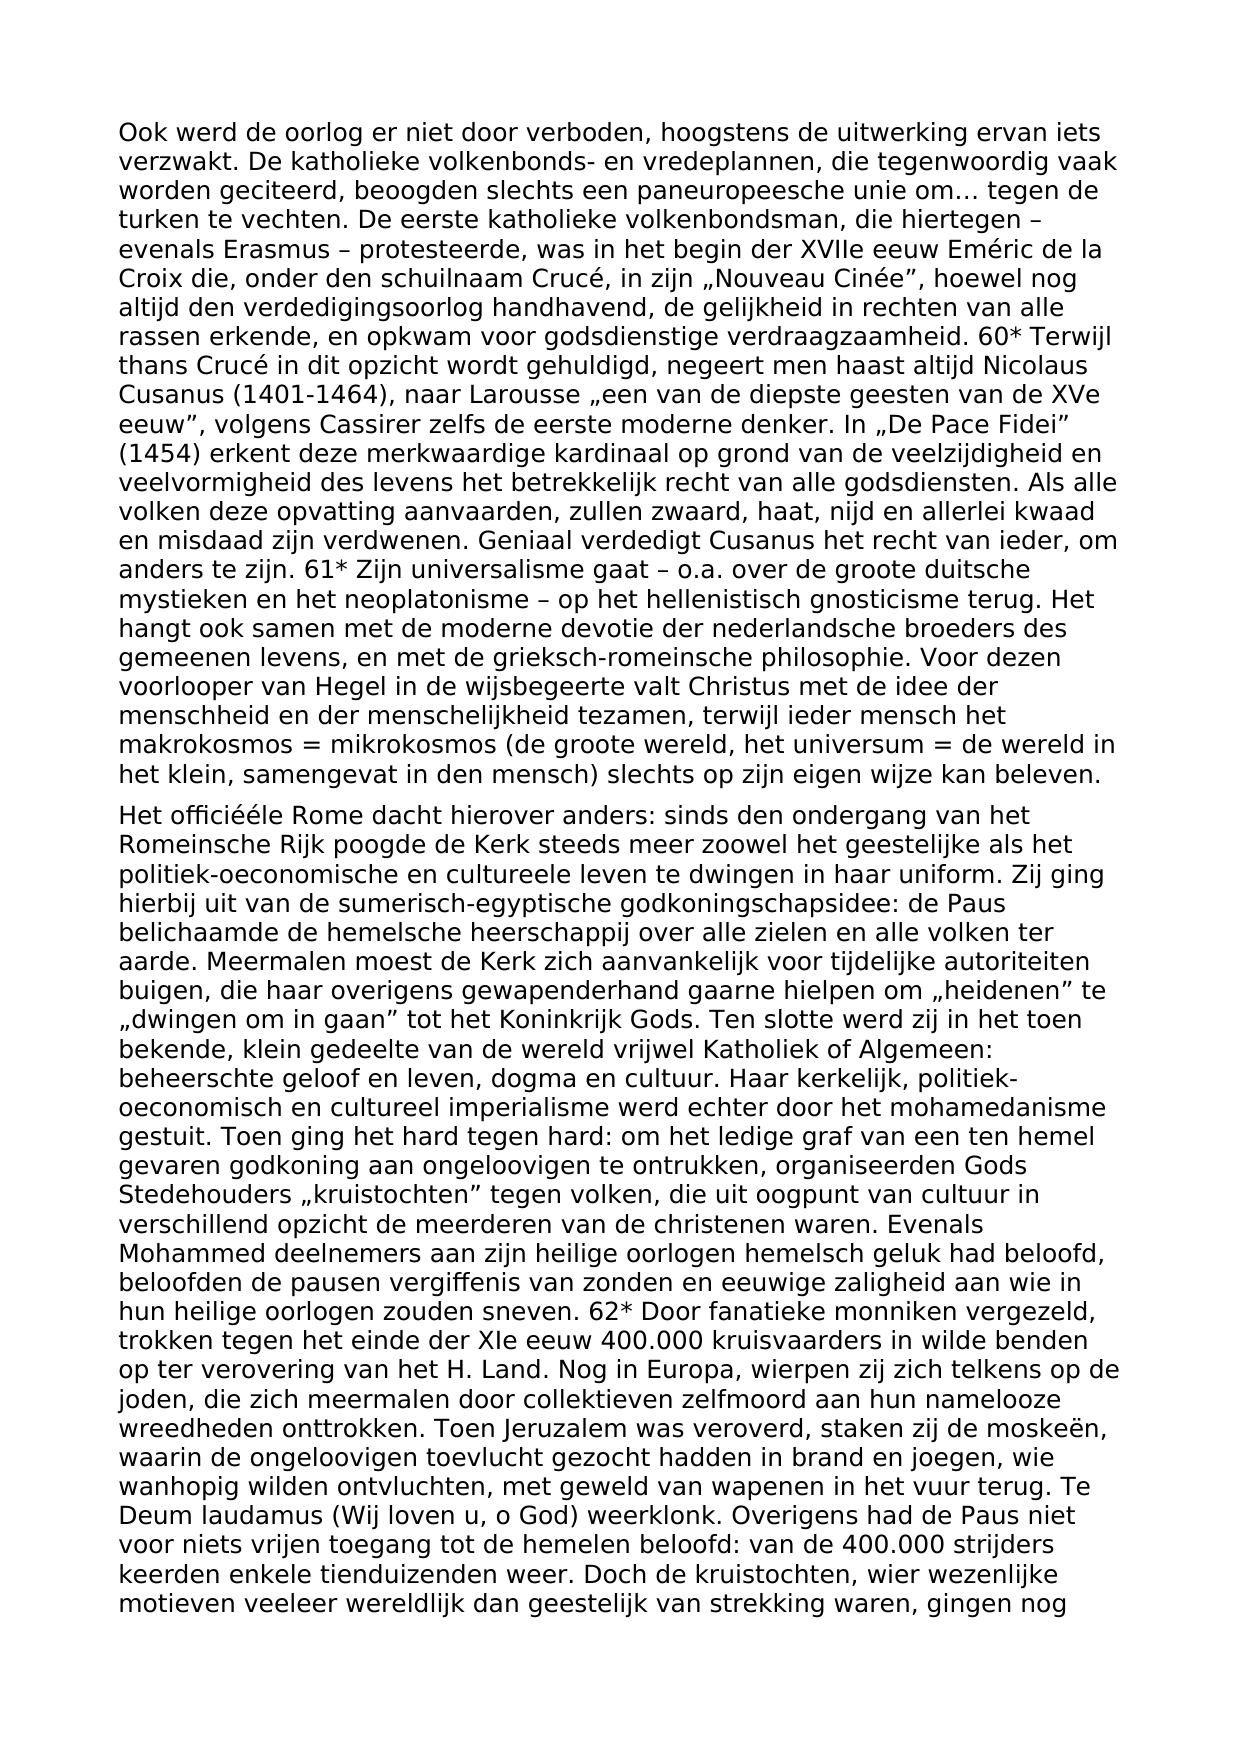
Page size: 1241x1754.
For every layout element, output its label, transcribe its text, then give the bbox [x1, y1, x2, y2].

text Het officiééle Rome dacht hierover anders: sinds den ondergang van het Romeinsche Rijk poogde de Kerk steeds meer zoowel het geestelijke als het politiek-oeconomische en cultureele leven te dwingen in haar uniform. Zij ging hierbij uit van de sumerisch-egyptische godkoningschapsidee: de Paus belichaamde de hemelsche heerschappij over alle zielen en alle volken ter aarde. Meermalen moest de Kerk zich aanvankelijk voor tijdelijke autoriteiten buigen, die haar overigens gewapenderhand gaarne hielpen om „heidenen” te „dwingen om in gaan” tot het Koninkrijk Gods. Ten slotte werd zij in het toen bekende, klein gedeelte van de wereld vrijwel Katholiek of Algemeen: beheerschte geloof en leven, dogma en cultuur. Haar kerkelijk, politiek-oeconomisch en cultureel imperialisme werd echter door het mohamedanisme gestuit. Toen ging het hard tegen hard: om het ledige graf van een ten hemel gevaren godkoning aan ongeloovigen te ontrukken, organiseerden Gods Stedehouders „kruistochten” tegen volken, die uit oogpunt van cultuur in verschillend opzicht de meerderen van de christenen waren. Evenals Mohammed deelnemers aan zijn heilige oorlogen hemelsch geluk had beloofd, beloofden de pausen vergiffenis van zonden en eeuwige zaligheid aan wie in hun heilige oorlogen zouden sneven. 62* Door fanatieke monniken vergezeld, trokken tegen het einde der XIe eeuw 400.000 kruisvaarders in wilde benden op ter verovering van het H. Land. Nog in Europa, wierpen zij zich telkens op de joden, die zich meermalen door collektieven zelfmoord aan hun namelooze wreedheden onttrokken. Toen Jeruzalem was veroverd, staken zij de moskeën, waarin de ongeloovigen toevlucht gezocht hadden in brand en joegen, wie wanhopig wilden ontvluchten, met geweld van wapenen in het vuur terug. Te Deum laudamus (Wij loven u, o God) weerklonk. Overigens had de Paus niet voor niets vrijen toegang tot de hemelen beloofd: van de 400.000 strijders keerden enkele tienduizenden weer. Doch de kruistochten, wier wezenlijke motieven veeleer wereldlijk dan geestelijk van strekking waren, gingen nog [118, 801, 1122, 1618]
text Ook werd de oorlog er niet door verboden, hoogstens de uitwerking ervan iets verzwakt. De katholieke volkenbonds- en vredeplannen, die tegenwoordig vaak worden geciteerd, beoogden slechts een paneuropeesche unie om… tegen de turken te vechten. De eerste katholieke volkenbondsman, die hiertegen – evenals Erasmus – protesteerde, was in het begin der XVIIe eeuw Eméric de la Croix die, onder den schuilnaam Crucé, in zijn „Nouveau Cinée”, hoewel nog altijd den verdedigingsoorlog handhavend, de gelijkheid in rechten van alle rassen erkende, en opkwam voor godsdienstige verdraagzaamheid. 60* Terwijl thans Crucé in dit opzicht wordt gehuldigd, negeert men haast altijd Nicolaus Cusanus (1401-1464), naar Larousse „een van de diepste geesten van de XVe eeuw”, volgens Cassirer zelfs de eerste moderne denker. In „De Pace Fidei” (1454) erkent deze merkwaardige kardinaal op grond van de veelzijdigheid en veelvormigheid des levens het betrekkelijk recht van alle godsdiensten. Als alle volken deze opvatting aanvaarden, zullen zwaard, haat, nijd en allerlei kwaad en misdaad zijn verdwenen. Geniaal verdedigt Cusanus het recht van ieder, om anders te zijn. 61* Zijn universalisme gaat – o.a. over de groote duitsche mystieken en het neoplatonisme – op het hellenistisch gnosticisme terug. Het hangt ook samen met de moderne devotie der nederlandsche broeders des gemeenen levens, en met de grieksch-romeinsche philosophie. Voor dezen voorlooper van Hegel in de wijsbegeerte valt Christus met de idee der menschheid en der menschelijkheid tezamen, terwijl ieder mensch het makrokosmos = mikrokosmos (de groote wereld, het universum = de wereld in het klein, samengevat in den mensch) slechts op zijn eigen wijze kan beleven. [118, 118, 1122, 789]
